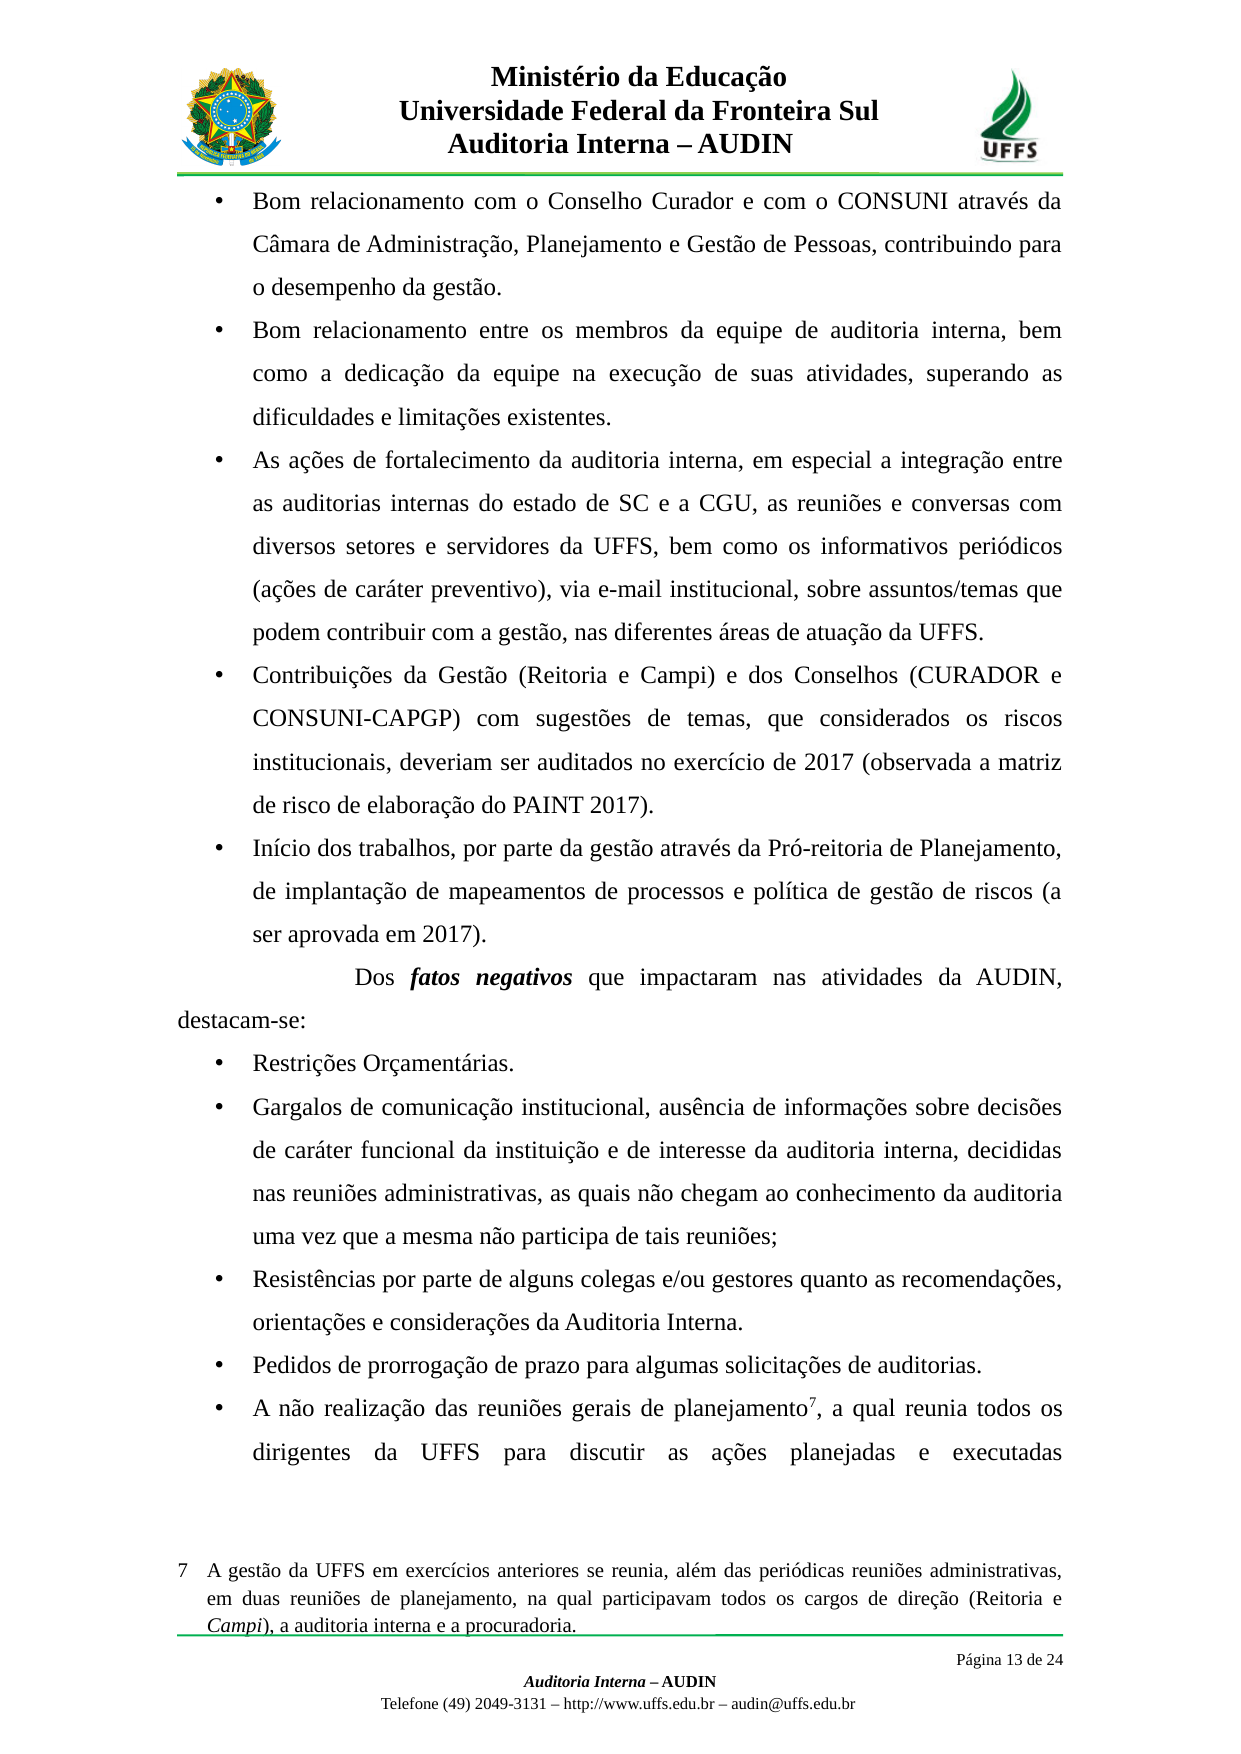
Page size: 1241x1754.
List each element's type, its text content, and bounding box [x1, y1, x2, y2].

list Restrições Orçamentárias. [215, 1048, 1063, 1077]
text Dos fatos negativos que impactaram nas atividades da AUDIN, destacam-se: [177, 962, 1063, 1034]
list As ações de fortalecimento da auditoria interna, em especial a integração entre as auditorias internas do estado de SC e a CGU, as reuniões e conversas com diversos setores e servidores da UFFS, bem como os informativos periódicos (ações de caráter preventivo), via e-mail institucional, sobre assuntos/temas que podem contribuir com a gestão, nas diferentes áreas de atuação da UFFS. [215, 445, 1063, 646]
list Gargalos de comunicação institucional, ausência de informações sobre decisões de caráter funcional da instituição e de interesse da auditoria interna, decididas nas reuniões administrativas, as quais não chegam ao conhecimento da auditoria uma vez que a mesma não participa de tais reuniões; [215, 1092, 1063, 1250]
list Pedidos de prorrogação de prazo para algumas solicitações de auditorias. [215, 1350, 1063, 1379]
list A gestão da UFFS em exercícios anteriores se reunia, além das periódicas reuniões administrativas, em duas reuniões de planejamento, na qual participavam todos os cargos de direção (Reitoria e Campi), a auditoria interna e a procuradoria. [177, 1558, 1063, 1634]
picture [181, 68, 282, 166]
list Bom relacionamento entre os membros da equipe de auditoria interna, bem como a dedicação da equipe na execução de suas atividades, superando as dificuldades e limitações existentes. [215, 315, 1063, 430]
list Resistências por parte de alguns colegas e/ou gestores quanto as recomendações, orientações e considerações da Auditoria Interna. [215, 1264, 1063, 1336]
list Contribuições da Gestão (Reitoria e Campi) e dos Conselhos (CURADOR e CONSUNI-CAPGP) com sugestões de temas, que considerados os riscos institucionais, deveriam ser auditados no exercício de 2017 (observada a matriz de risco de elaboração do PAINT 2017). [215, 660, 1063, 818]
list Início dos trabalhos, por parte da gestão através da Pró-reitoria de Planejamento, de implantação de mapeamentos de processos e política de gestão de riscos (a ser aprovada em 2017). [215, 833, 1063, 948]
list A não realização das reuniões gerais de planejamento, a qual reunia todos os dirigentes da UFFS para discutir as ações planejadas e executadas [215, 1393, 1063, 1465]
picture [966, 68, 1054, 166]
list Bom relacionamento com o Conselho Curador e com o CONSUNI através da Câmara de Administração, Planejamento e Gestão de Pessoas, contribuindo para o desempenho da gestão. [215, 186, 1063, 301]
